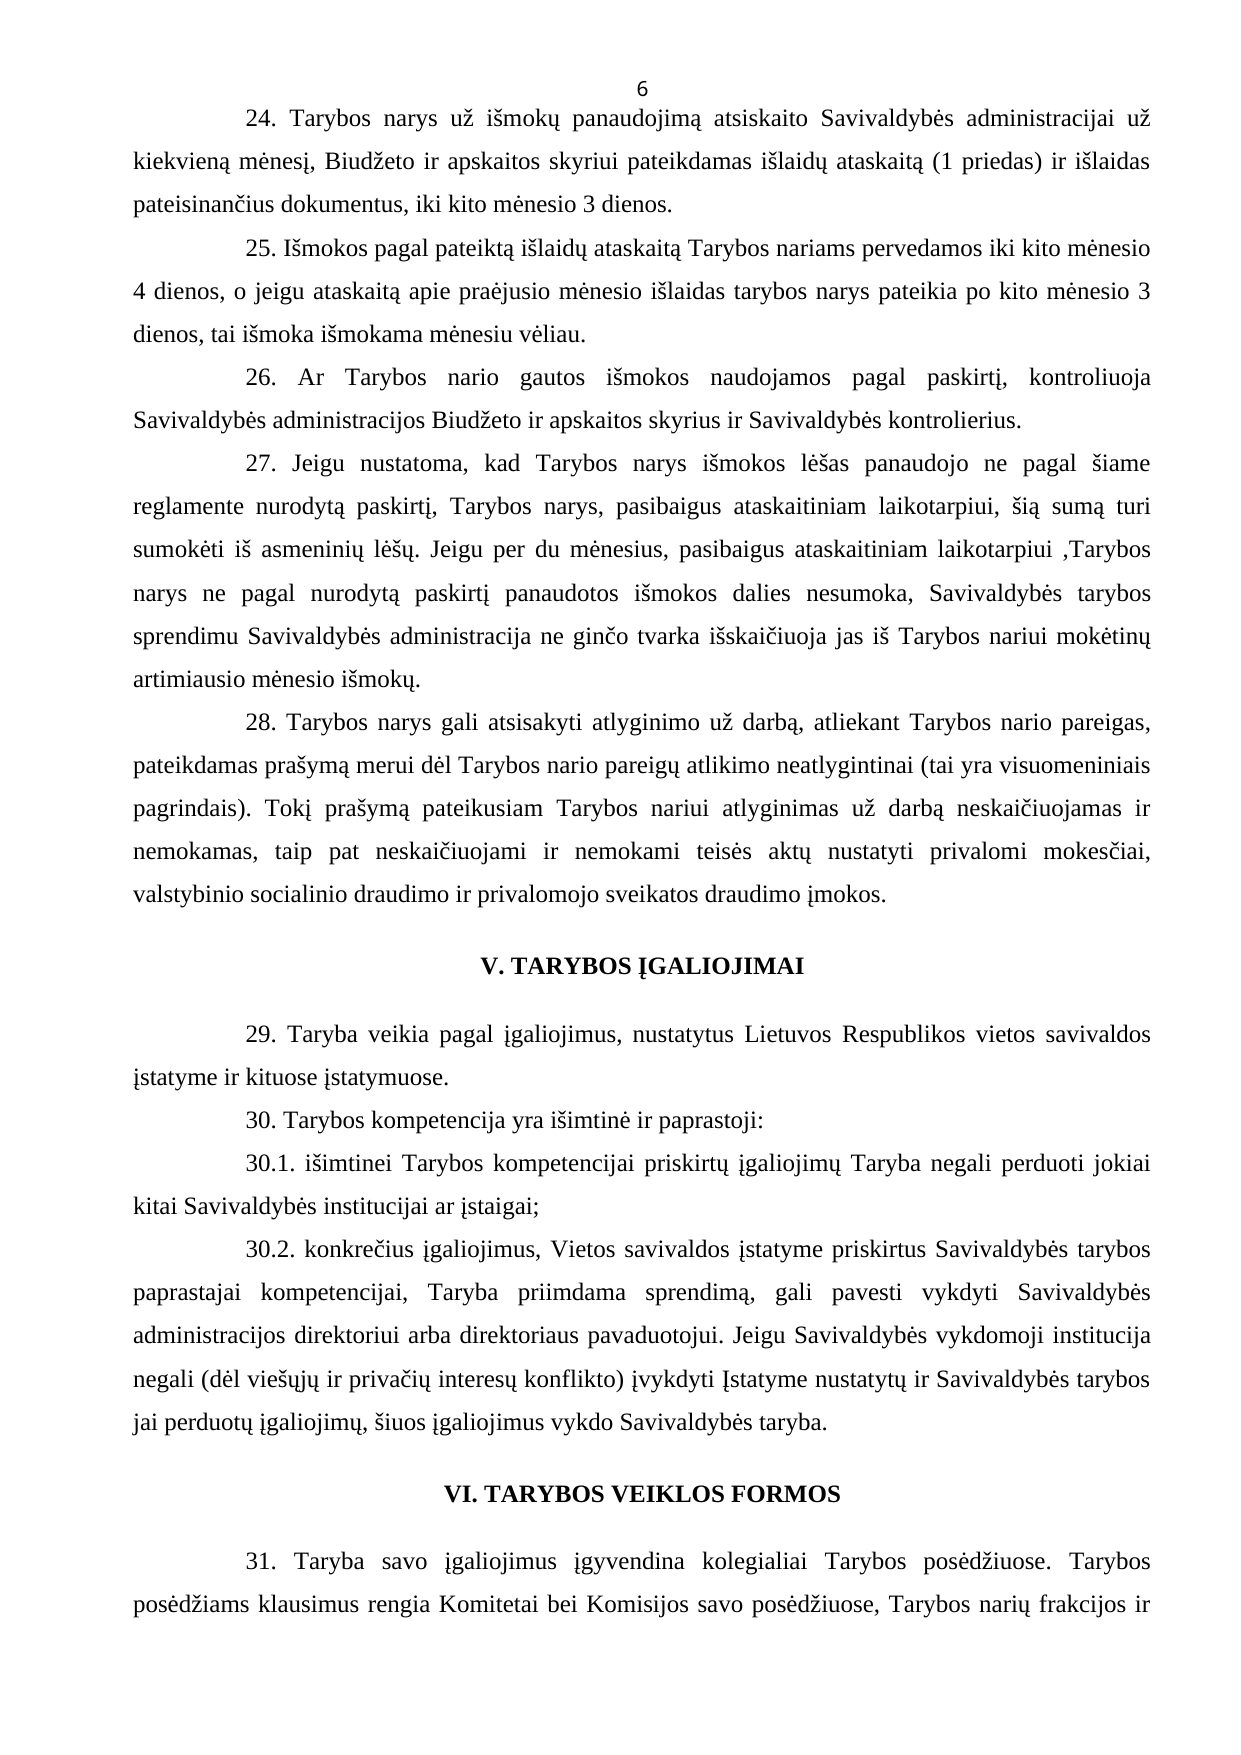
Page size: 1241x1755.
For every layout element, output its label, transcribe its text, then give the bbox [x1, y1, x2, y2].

text 31. Taryba savo įgaliojimus įgyvendina kolegialiai Tarybos posėdžiuose. Tarybos posėdžiams klausimus rengia Komitetai bei Komisijos savo posėdžiuose, Tarybos narių frakcijos ir [133, 1546, 1152, 1618]
text 28. Tarybos narys gali atsisakyti atlyginimo už darbą, atliekant Tarybos nario pareigas, pateikdamas prašymą merui dėl Tarybos nario pareigų atlikimo neatlygintinai (tai yra visuomeniniais pagrindais). Tokį prašymą pateikusiam Tarybos nariui atlyginimas už darbą neskaičiuojamas ir nemokamas, taip pat neskaičiuojami ir nemokami teisės aktų nustatyti privalomi mokesčiai, valstybinio socialinio draudimo ir privalomojo sveikatos draudimo įmokos. [133, 707, 1152, 908]
text 26. Ar Tarybos nario gautos išmokos naudojamos pagal paskirtį, kontroliuoja Savivaldybės administracijos Biudžeto ir apskaitos skyrius ir Savivaldybės kontrolierius. [133, 362, 1152, 434]
text 29. Taryba veikia pagal įgaliojimus, nustatytus Lietuvos Respublikos vietos savivaldos įstatyme ir kituose įstatymuose. [133, 1019, 1152, 1091]
text 30. Tarybos kompetencija yra išimtinė ir paprastoji: [133, 1105, 1152, 1134]
text 25. Išmokos pagal pateiktą išlaidų ataskaitą Tarybos nariams pervedamos iki kito mėnesio 4 dienos, o jeigu ataskaitą apie praėjusio mėnesio išlaidas tarybos narys pateikia po kito mėnesio 3 dienos, tai išmoka išmokama mėnesiu vėliau. [133, 233, 1152, 348]
text 24. Tarybos narys už išmokų panaudojimą atsiskaito Savivaldybės administracijai už kiekvieną mėnesį, Biudžeto ir apskaitos skyriui pateikdamas išlaidų ataskaitą (1 priedas) ir išlaidas pateisinančius dokumentus, iki kito mėnesio 3 dienos. [133, 103, 1152, 218]
text 27. Jeigu nustatoma, kad Tarybos narys išmokos lėšas panaudojo ne pagal šiame reglamente nurodytą paskirtį, Tarybos narys, pasibaigus ataskaitiniam laikotarpiui, šią sumą turi sumokėti iš asmeninių lėšų. Jeigu per du mėnesius, pasibaigus ataskaitiniam laikotarpiui ,Tarybos narys ne pagal nurodytą paskirtį panaudotos išmokos dalies nesumoka, Savivaldybės tarybos sprendimu Savivaldybės administracija ne ginčo tvarka išskaičiuoja jas iš Tarybos nariui mokėtinų artimiausio mėnesio išmokų. [133, 448, 1152, 693]
text V. TARYBOS ĮGALIOJIMAI [133, 951, 1152, 980]
text VI. TARYBOS VEIKLOS FORMOS [133, 1479, 1152, 1507]
text 30.2. konkrečius įgaliojimus, Vietos savivaldos įstatyme priskirtus Savivaldybės tarybos paprastajai kompetencijai, Taryba priimdama sprendimą, gali pavesti vykdyti Savivaldybės administracijos direktoriui arba direktoriaus pavaduotojui. Jeigu Savivaldybės vykdomoji institucija negali (dėl viešųjų ir privačių interesų konflikto) įvykdyti Įstatyme nustatytų ir Savivaldybės tarybos jai perduotų įgaliojimų, šiuos įgaliojimus vykdo Savivaldybės taryba. [133, 1234, 1152, 1436]
text 30.1. išimtinei Tarybos kompetencijai priskirtų įgaliojimų Taryba negali perduoti jokiai kitai Savivaldybės institucijai ar įstaigai; [133, 1148, 1152, 1220]
